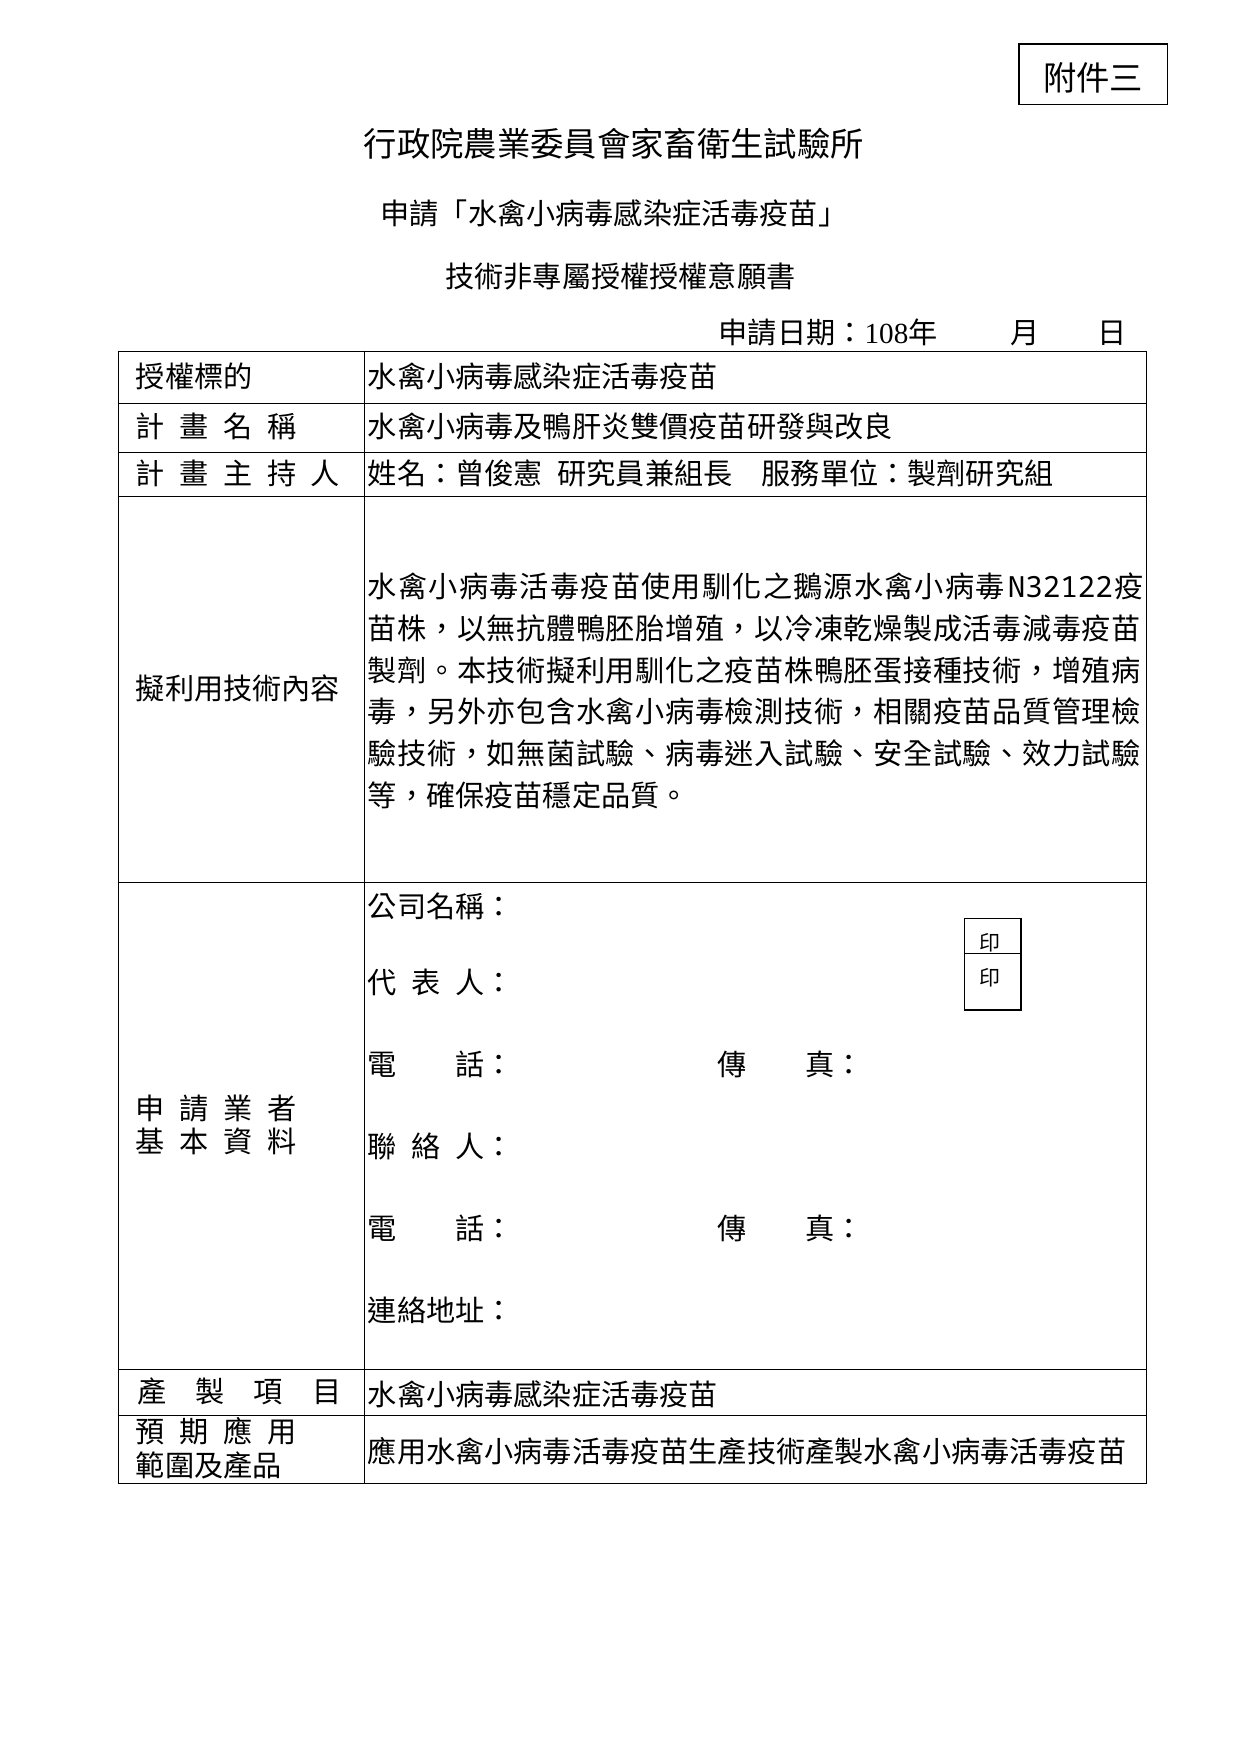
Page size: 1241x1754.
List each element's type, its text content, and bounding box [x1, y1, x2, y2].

text 技術非專屬授權授權意願書 [118, 254, 1122, 296]
text 附件三 [1035, 52, 1151, 96]
text 申請日期：108年 月 日 [118, 317, 1127, 351]
text [1020, 45, 1167, 104]
table_cell 擬利用技術內容 [119, 497, 364, 882]
table_header 授權標的 [119, 352, 364, 403]
table_cell 姓名：曾俊憲 研究員兼組長 服務單位：製劑研究組 [365, 453, 1146, 496]
table_cell 計 畫 主 持 人 [119, 453, 364, 496]
table_cell 公司名稱： 代 表 人： 電 話： 傳 真： 聯 絡 人： 電 話： 傳 真： 連絡地址： [365, 883, 1146, 1369]
table_header 水禽小病毒感染症活毒疫苗 [365, 352, 1146, 403]
table_cell 水禽小病毒及鴨肝炎雙價疫苗研發與改良 [365, 404, 1146, 452]
table_cell 水禽小病毒感染症活毒疫苗 [365, 1370, 1146, 1415]
text 行政院農業委員會家畜衛生試驗所 [118, 118, 1109, 166]
table_cell 預 期 應 用 範圍及產品 [119, 1416, 364, 1483]
table_cell 申 請 業 者 基 本 資 料 [119, 883, 364, 1369]
table_cell 產 製 項 目 [119, 1370, 364, 1415]
table_cell 應用水禽小病毒活毒疫苗生產技術產製水禽小病毒活毒疫苗 [365, 1416, 1146, 1483]
table_cell 計 畫 名 稱 [119, 404, 364, 452]
table_cell 水禽小病毒活毒疫苗使用馴化之鵝源水禽小病毒N32122疫苗株，以無抗體鴨胚胎增殖，以冷凍乾燥製成活毒減毒疫苗製劑。本技術擬利用馴化之疫苗株鴨胚蛋接種技術，增殖病毒，另外亦包含水禽小病毒檢測技術，相關疫苗品質管理檢驗技術，如無菌試驗、病毒迷入試驗、安全試驗、效力試驗等，確保疫苗穩定品質。 [365, 497, 1146, 882]
text 申請「水禽小病毒感染症活毒疫苗」 [118, 190, 1109, 233]
